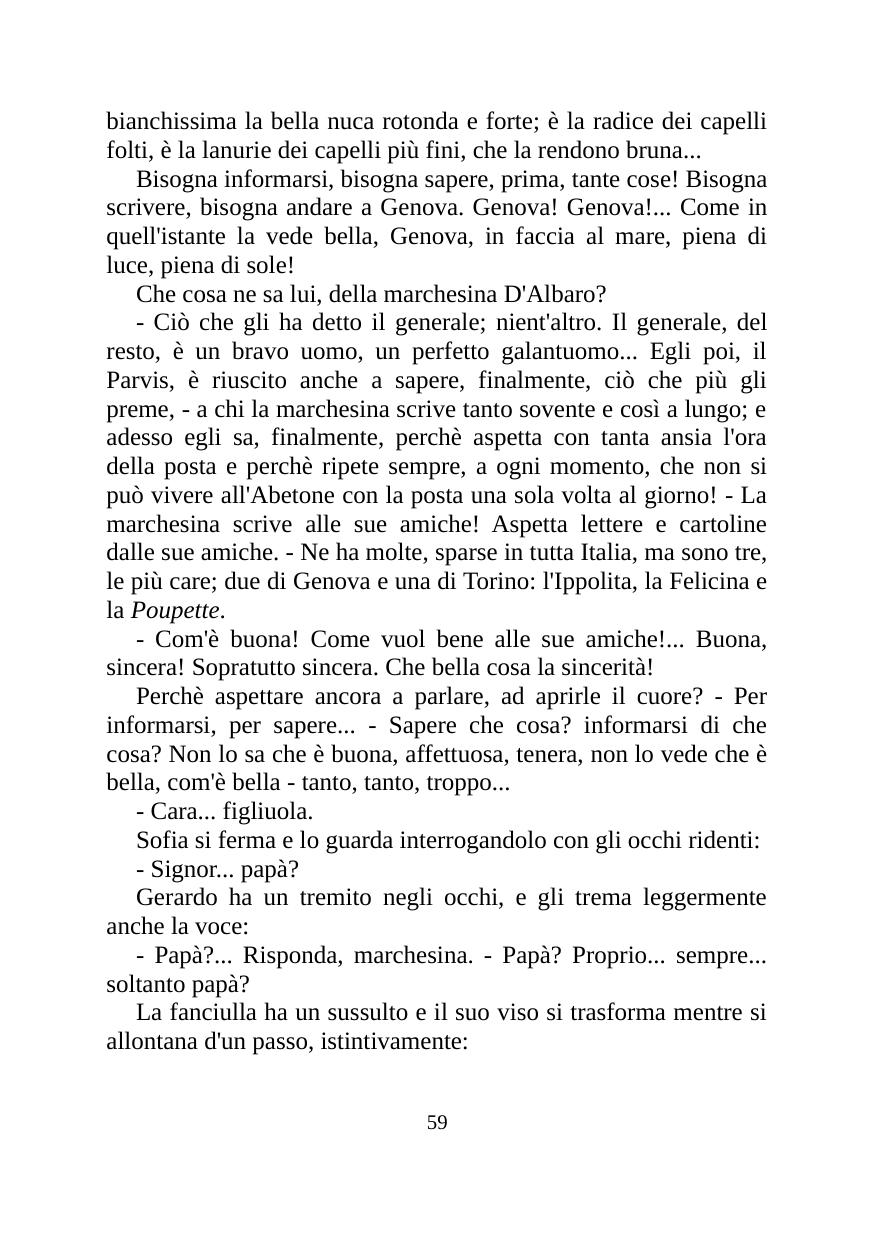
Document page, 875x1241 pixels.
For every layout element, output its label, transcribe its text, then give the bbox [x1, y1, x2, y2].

text Che cosa ne sa lui, della marchesina D'Albaro? [106, 279, 768, 307]
text - Papà?... Risponda, marchesina. - Papà? Proprio... sempre... soltanto papà? [106, 940, 768, 997]
text - Ciò che gli ha detto il generale; nient'altro. Il generale, del resto, è un bravo uomo, un perfetto galantuomo... Egli poi, il Parvis, è riuscito anche a sapere, finalmente, ciò che più gli preme, - a chi la marchesina scrive tanto sovente e così a lungo; e adesso egli sa, finalmente, perchè aspetta con tanta ansia l'ora della posta e perchè ripete sempre, a ogni momento, che non si può vivere all'Abetone con la posta una sola volta al giorno! - La marchesina scrive alle sue amiche! Aspetta lettere e cartoline dalle sue amiche. - Ne ha molte, sparse in tutta Italia, ma sono tre, le più care; due di Genova e una di Torino: l'Ippolita, la Felicina e la Poupette. [106, 307, 768, 624]
text - Com'è buona! Come vuol bene alle sue amiche!... Buona, sincera! Sopratutto sincera. Che bella cosa la sincerità! [106, 624, 768, 681]
text - Cara... figliuola. [106, 796, 768, 825]
text Perchè aspettare ancora a parlare, ad aprirle il cuore? - Per informarsi, per sapere... - Sapere che cosa? informarsi di che cosa? Non lo sa che è buona, affettuosa, tenera, non lo vede che è bella, com'è bella - tanto, tanto, troppo... [106, 681, 768, 796]
text Bisogna informarsi, bisogna sapere, prima, tante cose! Bisogna scrivere, bisogna andare a Genova. Genova! Genova!... Come in quell'istante la vede bella, Genova, in faccia al mare, piena di luce, piena di sole! [106, 164, 768, 279]
text Gerardo ha un tremito negli occhi, e gli trema leggermente anche la voce: [106, 882, 768, 940]
text Sofia si ferma e lo guarda interrogandolo con gli occhi ridenti: [106, 825, 768, 854]
text bianchissima la bella nuca rotonda e forte; è la radice dei capelli folti, è la lanurie dei capelli più fini, che la rendono bruna... [106, 106, 768, 164]
text La fanciulla ha un sussulto e il suo viso si trasforma mentre si allontana d'un passo, istintivamente: [106, 997, 768, 1055]
text - Signor... papà? [106, 854, 768, 882]
